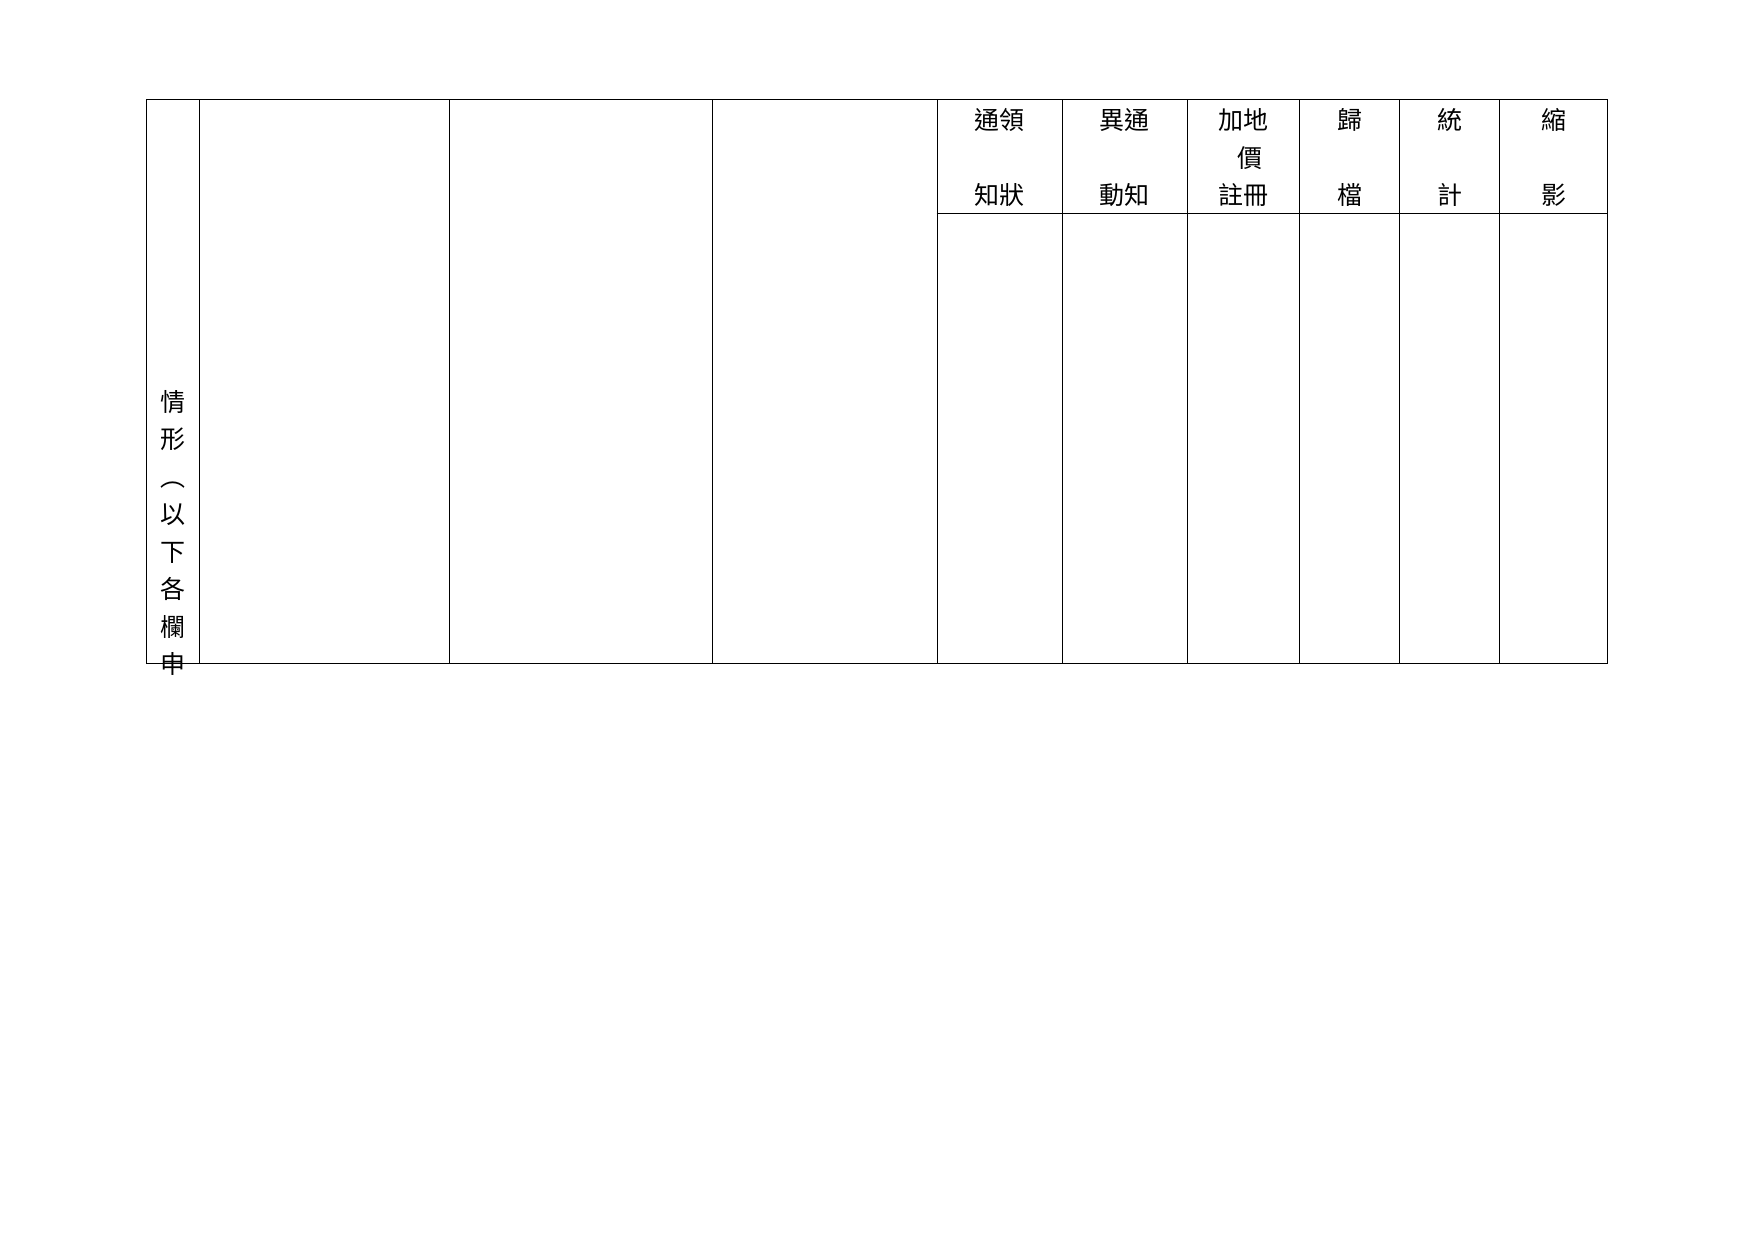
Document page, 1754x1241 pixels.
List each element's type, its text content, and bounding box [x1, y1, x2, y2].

table_cell 統 計 [1400, 100, 1499, 213]
table_cell [713, 100, 937, 663]
table_cell 歸 檔 [1300, 100, 1399, 213]
table_cell [450, 100, 712, 663]
table_cell [1500, 214, 1607, 663]
table_cell 異通 動知 [1063, 100, 1187, 213]
table_cell [938, 214, 1062, 663]
table_cell 縮 影 [1500, 100, 1607, 213]
table_cell 通領 知狀 [938, 100, 1062, 213]
table_cell [1063, 214, 1187, 663]
table_cell 本案處理經過情形︵以下各欄申請人請勿填寫︶ [147, 100, 199, 663]
table_cell [1400, 214, 1499, 663]
table_cell [200, 100, 449, 663]
table_cell [1188, 214, 1299, 663]
table_cell [1300, 214, 1399, 663]
table_cell 加地 價 註冊 [1188, 100, 1299, 213]
